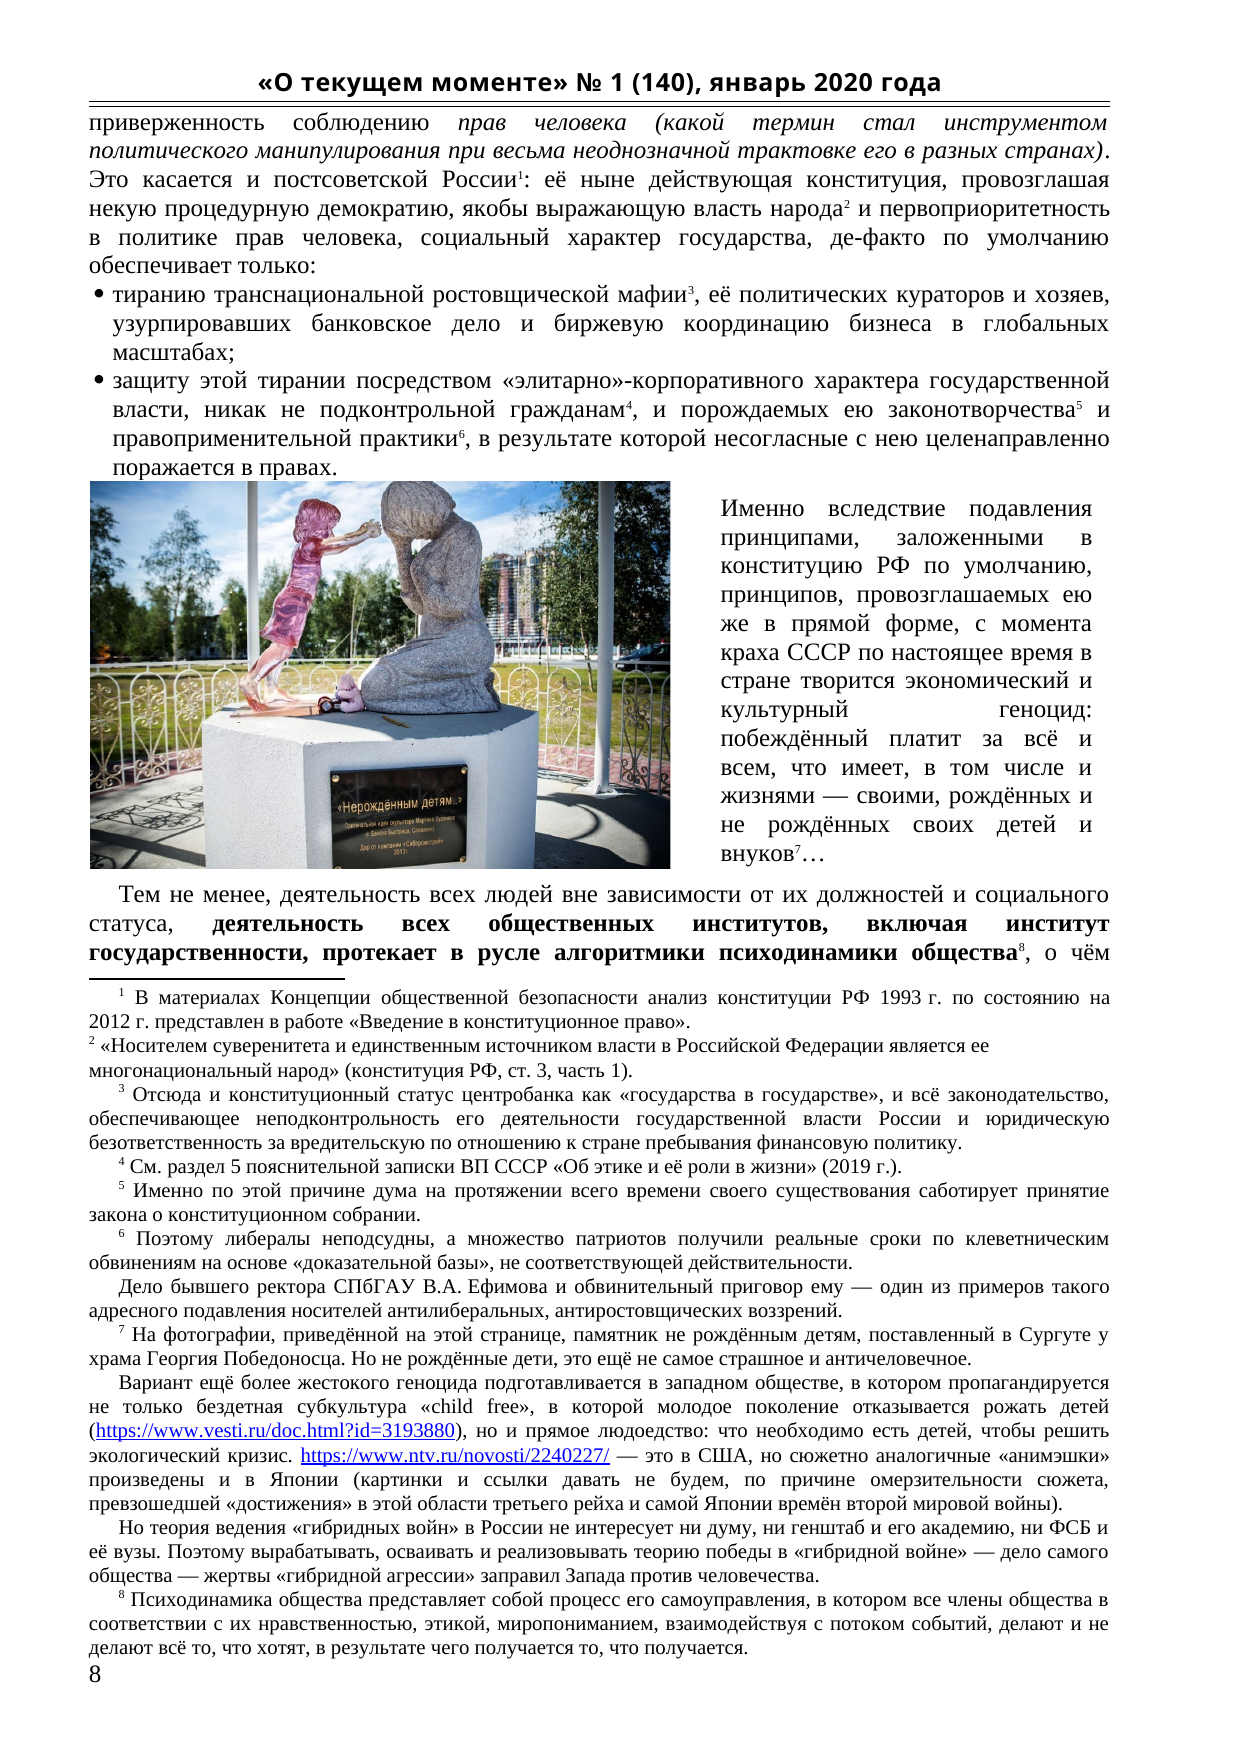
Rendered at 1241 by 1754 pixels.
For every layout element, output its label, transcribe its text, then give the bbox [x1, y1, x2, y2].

text Психодинамика общества представляет собой процесс его самоуправления, в котором все члены общества в соответствии с их нравственностью, этикой, миропониманием, взаимодействуя с потоком событий, делают и не делают всё то, что хотят, в результате чего получается то, что получается. [89, 1587, 1110, 1659]
text Но теория ведения «гибридных войн» в России не интересует ни думу, ни генштаб и его академию, ни ФСБ и её вузы. Поэтому вырабатывать, осваивать и реализовывать теорию победы в «гибридной войне» — дело самого общества — жертвы «гибридной агрессии» заправил Запада против человечества. [89, 1515, 1110, 1587]
list защиту этой тирании посредством «элитарно»-корпоративного характера государственной власти, никак не подконтрольной гражданам, и порождаемых ею законотворчества и правоприменительной практики, в результате которой несогласные с нею целенаправленно поражается в правах. [94, 365, 1110, 480]
list Поэтому либералы неподсудны, а множество патриотов получили реальные сроки по клеветническим обвинениям на основе «доказательной базы», не соответствующей действительности. [89, 1226, 1110, 1274]
text Именно вследствие подавления принципами, заложенными в конституцию РФ по умолчанию, принципов, провозглашаемых ею же в прямой форме, с момента краха СССР по настоящее время в стране творится экономический и культурный геноцид: побеждённый платит за всё и всем, что имеет, в том числе и жизнями — своими, рождённых и не рождённых своих детей и внуков… [89, 480, 1093, 870]
list тиранию транснациональной ростовщической мафии, её политических кураторов и хозяев, узурпировавших банковское дело и биржевую координацию бизнеса в глобальных масштабах; [94, 279, 1110, 365]
text Вариант ещё более жестокого геноцида подготавливается в западном обществе, в котором пропагандируется не только бездетная субкультура «child free», в которой молодое поколение отказывается рожать детей (https://www.vesti.ru/doc.html?id=3193880), но и прямое людоедство: что необходимо есть детей, чтобы решить экологический кризис. https://www.ntv.ru/novosti/2240227/ — это в США, но сюжетно аналогичные «анимэшки» произведены и в Японии (картинки и ссылки давать не будем, по причине омерзительности сюжета, превзошедшей «достижения» в этой области третьего рейха и самой Японии времён второй мировой войны). [89, 1370, 1110, 1515]
list Дело бывшего ректора СПбГАУ В.А. Ефимова и обвинительный приговор ему — один из примеров такого адресного подавления носителей антилиберальных, антиростовщических воззрений. [89, 1274, 1110, 1322]
list Именно по этой причине дума на протяжении всего времени своего существования саботирует принятие закона о конституционном собрании. [89, 1178, 1110, 1226]
list Отсюда и конституционный статус центробанка как «государства в государстве», и всё законодательство, обеспечивающее неподконтрольность его деятельности государственной власти России и юридическую безответственность за вредительскую по отношению к стране пребывания финансовую политику. [89, 1082, 1110, 1154]
text приверженность соблюдению прав человека (какой термин стал инструментом политического манипулирования при весьма неоднозначной трактовке его в разных странах). Это касается и постсоветской России: её ныне действующая конституция, провозглашая некую процедурную демократию, якобы выражающую власть народа и первоприоритетность в политике прав человека, социальный характер государства, де-факто по умолчанию обеспечивает только: [89, 107, 1110, 279]
text Тем не менее, деятельность всех людей вне зависимости от их должностей и социального статуса, деятельность всех общественных институтов, включая институт государственности, протекает в русле алгоритмики психодинамики общества, о чём политики и аналитики в их большинстве даже не подозревают, поскольку учение о ноосфере хоть в версии В.И. Вернадского, хоть в версии П.Т. де Шардена им незнакомо, и они — атеисты, даже если они «истинно верующие» по меркам той или иной конфессии. А психодинамика нашего общества работает на восстановление полноты суверенитета народов многонациональной Русской региональной цивилизации вне зависимости от того, что и как делает либо не делает каждое из должностных лиц государства Российского. Причём это происходит в условиях, когда: [89, 879, 1110, 965]
text На фотографии, приведённой на этой странице, памятник не рождённым детям, поставленный в Сургуте у храма Георгия Победоносца. Но не рождённые дети, это ещё не самое страшное и античеловечное. [89, 1322, 1110, 1370]
list См. раздел 5 пояснительной записки ВП СССР «Об этике и её роли в жизни» (2019 г.). [89, 1154, 1110, 1178]
picture [90, 481, 671, 869]
text В материалах Концепции общественной безопасности анализ конституции РФ 1993 г. по состоянию на 2012 г. представлен в работе «Введение в конституционное право». [89, 985, 1110, 1033]
text «Носителем суверенитета и единственным источником власти в Российской Федерации является ее многонациональный народ» (конституция РФ, ст. 3, часть 1). [89, 1033, 1110, 1082]
